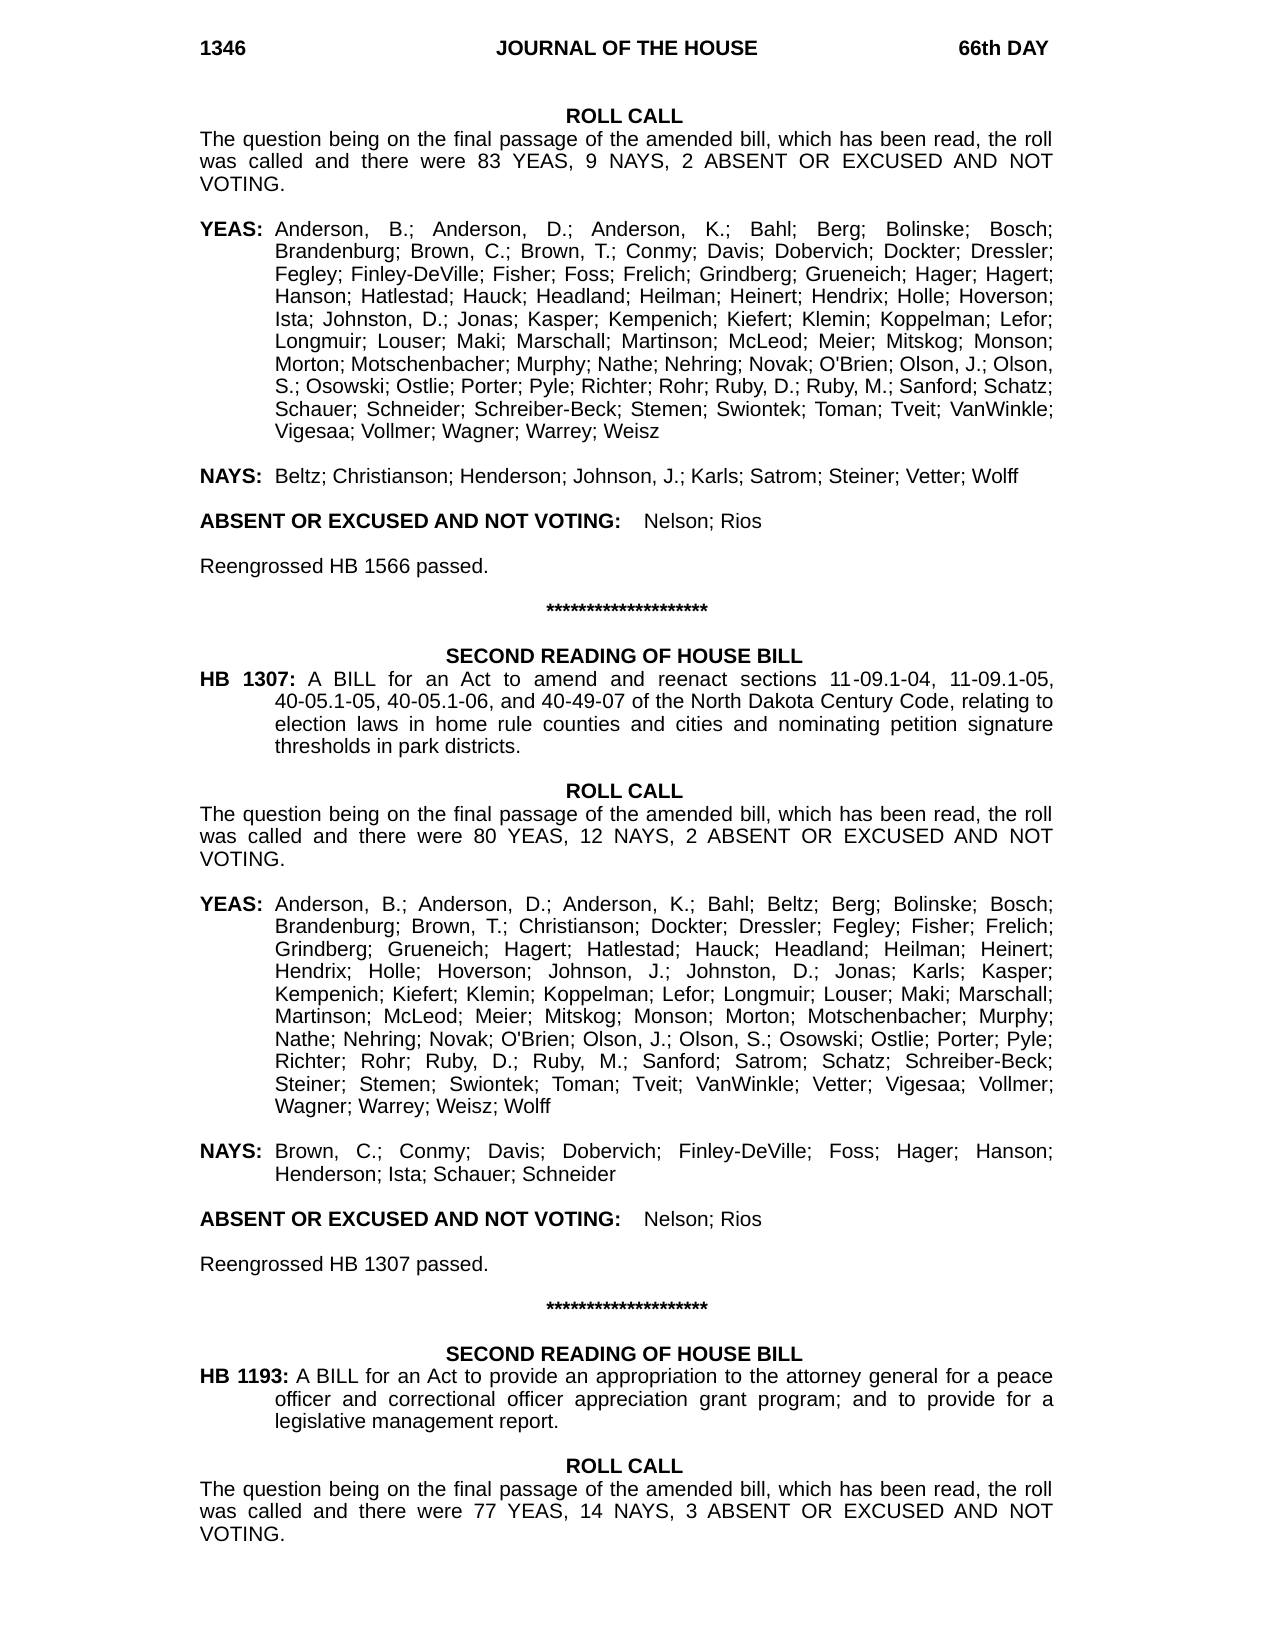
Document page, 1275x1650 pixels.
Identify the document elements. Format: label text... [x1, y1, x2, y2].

title ABSENT OR EXCUSED AND NOT VOTING: Nelson; Rios [199, 1208, 1054, 1231]
title NAYS: Brown, C.; Conmy; Davis; Dobervich; Finley-DeVille; Foss; Hager; Hanson; Henderson; Ista; Schauer; Schneider [199, 1141, 1054, 1186]
text SECOND READING OF HOUSE BILL [199, 1343, 1054, 1366]
title YEAS: Anderson, B.; Anderson, D.; Anderson, K.; Bahl; Berg; Bolinske; Bosch; Brandenburg; Brown, C.; Brown, T.; Conmy; Davis; Dobervich; Dockter; Dressler; Fegley; Finley-DeVille; Fisher; Foss; Frelich; Grindberg; Grueneich; Hager; Hagert; Hanson; Hatlestad; Hauck; Headland; Heilman; Heinert; Hendrix; Holle; Hoverson; Ista; Johnston, D.; Jonas; Kasper; Kempenich; Kiefert; Klemin; Koppelman; Lefor; Longmuir; Louser; Maki; Marschall; Martinson; McLeod; Meier; Mitskog; Monson; Morton; Motschenbacher; Murphy; Nathe; Nehring; Novak; O'Brien; Olson, J.; Olson, S.; Osowski; Ostlie; Porter; Pyle; Richter; Rohr; Ruby, D.; Ruby, M.; Sanford; Schatz; Schauer; Schneider; Schreiber-Beck; Stemen; Swiontek; Toman; Tveit; VanWinkle; Vigesaa; Vollmer; Wagner; Warrey; Weisz [199, 218, 1054, 443]
text ******************** [199, 601, 1054, 623]
text [0, 0, 118, 66]
text The question being on the final passage of the amended bill, which has been read, the roll was called and there were 83 YEAS, 9 NAYS, 2 ABSENT OR EXCUSED AND NOT VOTING. [199, 128, 1054, 196]
subtitle Page 1346 [9, 9, 109, 57]
text The question being on the final passage of the amended bill, which has been read, the roll was called and there were 77 YEAS, 14 NAYS, 3 ABSENT OR EXCUSED AND NOT VOTING. [199, 1478, 1054, 1546]
title HB 1307: A BILL for an Act to amend and reenact sections 11‑09.1‑04, 11‑09.1‑05, 40‑05.1‑05, 40‑05.1‑06, and 40‑49‑07 of the North Dakota Century Code, relating to election laws in home rule counties and cities and nominating petition signature thresholds in park districts. [199, 668, 1054, 758]
title YEAS: Anderson, B.; Anderson, D.; Anderson, K.; Bahl; Beltz; Berg; Bolinske; Bosch; Brandenburg; Brown, T.; Christianson; Dockter; Dressler; Fegley; Fisher; Frelich; Grindberg; Grueneich; Hagert; Hatlestad; Hauck; Headland; Heilman; Heinert; Hendrix; Holle; Hoverson; Johnson, J.; Johnston, D.; Jonas; Karls; Kasper; Kempenich; Kiefert; Klemin; Koppelman; Lefor; Longmuir; Louser; Maki; Marschall; Martinson; McLeod; Meier; Mitskog; Monson; Morton; Motschenbacher; Murphy; Nathe; Nehring; Novak; O'Brien; Olson, J.; Olson, S.; Osowski; Ostlie; Porter; Pyle; Richter; Rohr; Ruby, D.; Ruby, M.; Sanford; Satrom; Schatz; Schreiber-Beck; Steiner; Stemen; Swiontek; Toman; Tveit; VanWinkle; Vetter; Vigesaa; Vollmer; Wagner; Warrey; Weisz; Wolff [199, 893, 1054, 1118]
title HB 1193: A BILL for an Act to provide an appropriation to the attorney general for a peace officer and correctional officer appreciation grant program; and to provide for a legislative management report. [199, 1366, 1054, 1433]
text Reengrossed HB 1566 passed. [199, 556, 1054, 578]
text ROLL CALL [199, 106, 1054, 128]
text ROLL CALL [199, 781, 1054, 803]
text SECOND READING OF HOUSE BILL [199, 646, 1054, 668]
text ROLL CALL [199, 1456, 1054, 1478]
text ******************** [199, 1298, 1054, 1321]
text Reengrossed HB 1307 passed. [199, 1253, 1054, 1276]
title NAYS: Beltz; Christianson; Henderson; Johnson, J.; Karls; Satrom; Steiner; Vetter; Wolff [199, 466, 1054, 488]
text The question being on the final passage of the amended bill, which has been read, the roll was called and there were 80 YEAS, 12 NAYS, 2 ABSENT OR EXCUSED AND NOT VOTING. [199, 803, 1054, 871]
title ABSENT OR EXCUSED AND NOT VOTING: Nelson; Rios [199, 511, 1054, 533]
